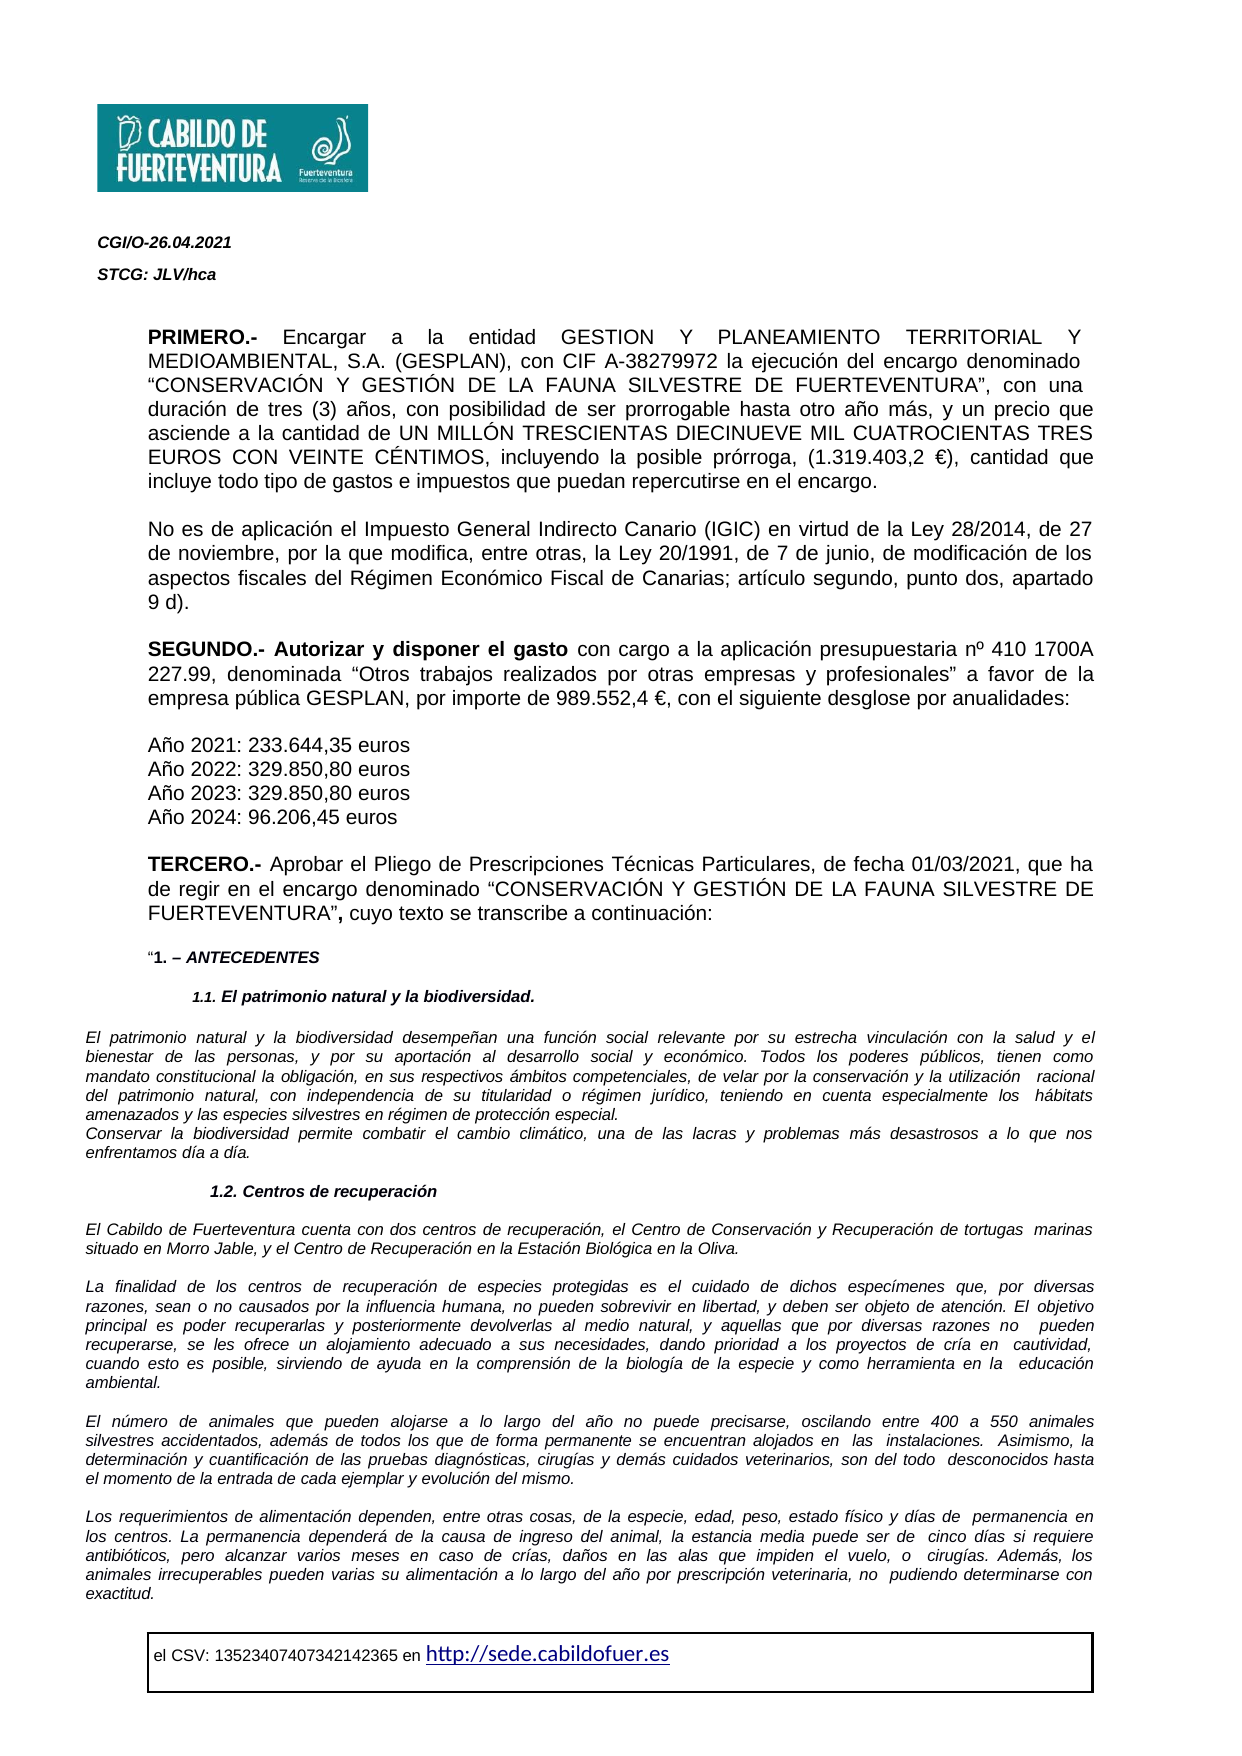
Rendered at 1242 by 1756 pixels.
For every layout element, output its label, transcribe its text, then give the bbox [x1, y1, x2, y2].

text “CONSERVACIÓN Y GESTIÓN DE LA FAUNA SILVESTRE DE FUERTEVENTURA”, con una [148, 373, 1106, 397]
text TERCERO.- Aprobar el Pliego de Prescripciones Técnicas Particulares, de fecha 01/03/2021, que ha de regir en el encargo denominado “CONSERVACIÓN Y GESTIÓN DE LA FAUNA SILVESTRE DE FUERTEVENTURA”, cuyo texto se transcribe a continuación: [148, 852, 1094, 924]
text No es de aplicación el Impuesto General Indirecto Canario (IGIC) en virtud de la Ley 28/2014, de 27 de noviembre, por la que modifica, entre otras, la Ley 20/1991, de 7 de junio, de modificación de los aspectos fiscales del Régimen Económico Fiscal de Canarias; artículo segundo, punto dos, apartado 9 d). [148, 517, 1093, 613]
text Conservar la biodiversidad permite combatir el cambio climático, una de las lacras y problemas más desastrosos a lo que nos enfrentamos día a día. [85, 1124, 1094, 1162]
text El patrimonio natural y la biodiversidad desempeñan una función social relevante por su estrecha vinculación con la salud y el bienestar de las personas, y por su aportación al desarrollo social y económico. Todos los poderes públicos, tienen como mandato constitucional la obligación, en sus respectivos ámbitos competenciales, de velar por la conservación y la utilización racional del patrimonio natural, con independencia de su titularidad o régimen jurídico, teniendo en cuenta especialmente los hábitats amenazados y las especies silvestres en régimen de protección especial. [85, 1028, 1095, 1124]
text “1. – ANTECEDENTES [148, 948, 1106, 967]
text MEDIOAMBIENTAL, S.A. (GESPLAN), con CIF A-38279972 la ejecución del encargo denominado [148, 349, 1106, 373]
text El número de animales que pueden alojarse a lo largo del año no puede precisarse, oscilando entre 400 a 550 animales silvestres accidentados, además de todos los que de forma permanente se encuentran alojados en las instalaciones. Asimismo, la determinación y cuantificación de las pruebas diagnósticas, cirugías y demás cuidados veterinarios, son del todo desconocidos hasta el momento de la entrada de cada ejemplar y evolución del mismo. [85, 1411, 1094, 1488]
text duración de tres (3) años, con posibilidad de ser prorrogable hasta otro año más, y un precio que asciende a la cantidad de UN MILLÓN TRESCIENTAS DIECINUEVE MIL CUATROCIENTAS TRES EUROS CON VEINTE CÉNTIMOS, incluyendo la posible prórroga, (1.319.403,2 €), cantidad que incluye todo tipo de gastos e impuestos que puedan repercutirse en el encargo. [148, 397, 1094, 493]
text El Cabildo de Fuerteventura cuenta con dos centros de recuperación, el Centro de Conservación y Recuperación de tortugas marinas situado en Morro Jable, y el Centro de Recuperación en la Estación Biológica en la Oliva. [85, 1220, 1093, 1258]
text Año 2021: 233.644,35 euros [148, 733, 1106, 757]
text SEGUNDO.- Autorizar y disponer el gasto con cargo a la aplicación presupuestaria nº 410 1700A 227.99, denominada “Otros trabajos realizados por otras empresas y profesionales” a favor de la empresa pública GESPLAN, por importe de 989.552,4 €, con el siguiente desglose por anualidades: [148, 637, 1094, 709]
text Los requerimientos de alimentación dependen, entre otras cosas, de la especie, edad, peso, estado físico y días de permanencia en los centros. La permanencia dependerá de la causa de ingreso del animal, la estancia media puede ser de cinco días si requiere antibióticos, pero alcanzar varios meses en caso de crías, daños en las alas que impiden el vuelo, o cirugías. Además, los animales irrecuperables pueden varias su alimentación a lo largo del año por prescripción veterinaria, no pudiendo determinarse con exactitud. [85, 1507, 1094, 1603]
text Año 2023: 329.850,80 euros [148, 781, 1106, 805]
text Año 2022: 329.850,80 euros [148, 757, 1106, 781]
list Centros de recuperación [210, 1181, 1106, 1201]
subtitle 1.1. El patrimonio natural y la biodiversidad. [192, 987, 1106, 1006]
text La finalidad de los centros de recuperación de especies protegidas es el cuidado de dichos especímenes que, por diversas razones, sean o no causados por la influencia humana, no pueden sobrevivir en libertad, y deben ser objeto de atención. El objetivo principal es poder recuperarlas y posteriormente devolverlas al medio natural, y aquellas que por diversas razones no pueden recuperarse, se les ofrece un alojamiento adecuado a sus necesidades, dando prioridad a los proyectos de cría en cautividad, cuando esto es posible, sirviendo de ayuda en la comprensión de la biología de la especie y como herramienta en la educación ambiental. [85, 1277, 1094, 1392]
text PRIMERO.- Encargar a la entidad GESTION Y PLANEAMIENTO TERRITORIAL Y [148, 324, 1106, 348]
text Año 2024: 96.206,45 euros [148, 805, 1106, 829]
